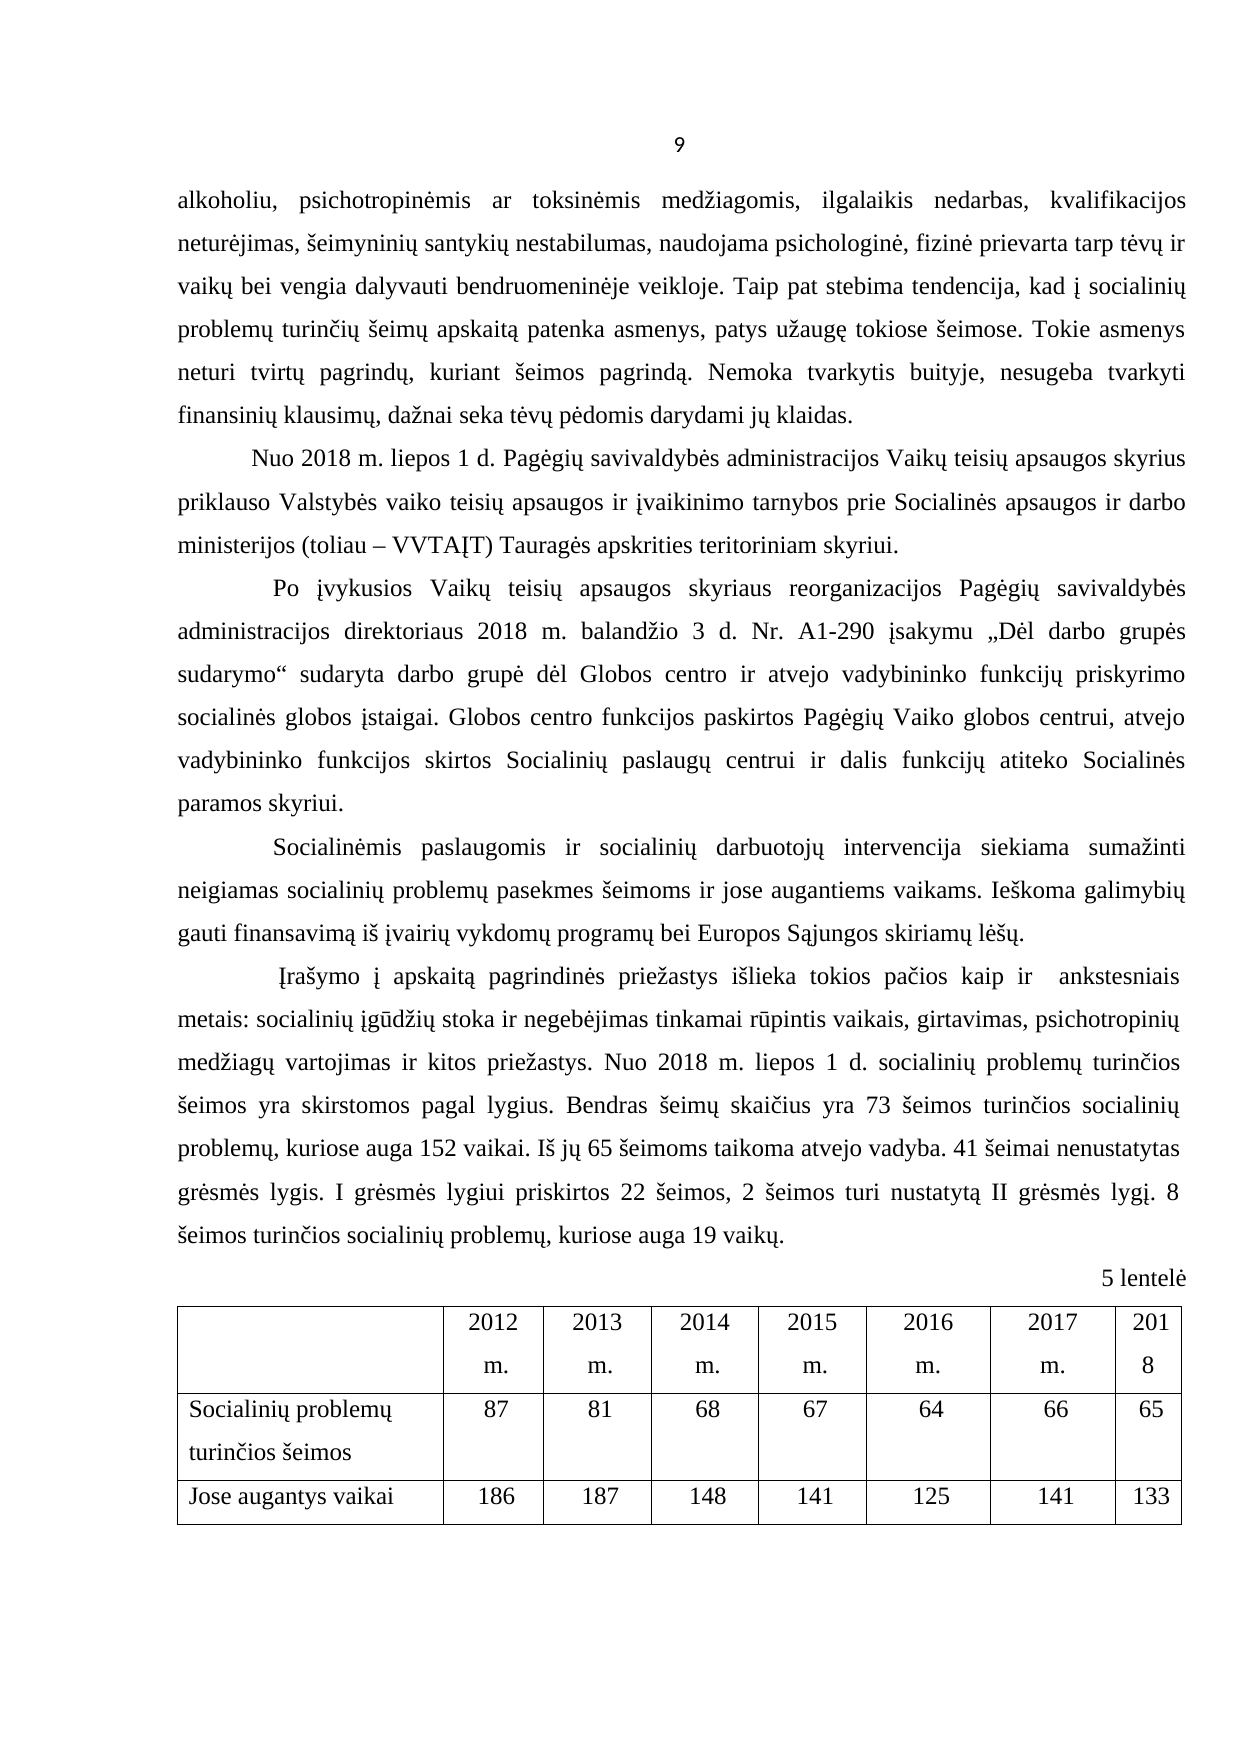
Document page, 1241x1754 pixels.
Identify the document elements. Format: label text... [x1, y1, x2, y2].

table_cell 87 [444, 1394, 543, 1480]
table_cell 68 [652, 1394, 758, 1480]
table_cell 64 [867, 1394, 990, 1480]
table_header 2015 m. [759, 1307, 866, 1393]
text Nuo 2018 m. liepos 1 d. Pagėgių savivaldybės administracijos Vaikų teisių apsaugos skyrius priklauso Valstybės vaiko teisių apsaugos ir įvaikinimo tarnybos prie Socialinės apsaugos ir darbo ministerijos (toliau – VVTAĮT) Tauragės apskrities teritoriniam skyriui. [177, 443, 1187, 558]
table_cell 133 [1116, 1481, 1181, 1524]
table_header 2014 m. [652, 1307, 758, 1393]
table_cell 148 [652, 1481, 758, 1524]
table_header 2012 m. [444, 1307, 543, 1393]
table_cell Socialinių problemų turinčios šeimos [178, 1394, 443, 1480]
table_header [178, 1307, 443, 1393]
text Socialinėmis paslaugomis ir socialinių darbuotojų intervencija siekiama sumažinti neigiamas socialinių problemų pasekmes šeimoms ir jose augantiems vaikams. Ieškoma galimybių gauti finansavimą iš įvairių vykdomų programų bei Europos Sąjungos skiriamų lėšų. [177, 832, 1187, 947]
table_header 2016 m. [867, 1307, 990, 1393]
table_cell 67 [759, 1394, 866, 1480]
table_header 2017 m. [991, 1307, 1115, 1393]
text Įrašymo į apskaitą pagrindinės priežastys išlieka tokios pačios kaip ir ankstesniais metais: socialinių įgūdžių stoka ir negebėjimas tinkamai rūpintis vaikais, girtavimas, psichotropinių medžiagų vartojimas ir kitos priežastys. Nuo 2018 m. liepos 1 d. socialinių problemų turinčios šeimos yra skirstomos pagal lygius. Bendras šeimų skaičius yra 73 šeimos turinčios socialinių problemų, kuriose auga 152 vaikai. Iš jų 65 šeimoms taikoma atvejo vadyba. 41 šeimai nenustatytas grėsmės lygis. I grėsmės lygiui priskirtos 22 šeimos, 2 šeimos turi nustatytą II grėsmės lygį. 8 šeimos turinčios socialinių problemų, kuriose auga 19 vaikų. [177, 961, 1181, 1248]
table_cell 141 [991, 1481, 1115, 1524]
table_cell 65 [1116, 1394, 1181, 1480]
table_cell Jose augantys vaikai [178, 1481, 443, 1524]
text Po įvykusios Vaikų teisių apsaugos skyriaus reorganizacijos Pagėgių savivaldybės administracijos direktoriaus 2018 m. balandžio 3 d. Nr. A1-290 įsakymu „Dėl darbo grupės sudarymo“ sudaryta darbo grupė dėl Globos centro ir atvejo vadybininko funkcijų priskyrimo socialinės globos įstaigai. Globos centro funkcijos paskirtos Pagėgių Vaiko globos centrui, atvejo vadybininko funkcijos skirtos Socialinių paslaugų centrui ir dalis funkcijų atiteko Socialinės paramos skyriui. [177, 573, 1187, 817]
text alkoholiu, psichotropinėmis ar toksinėmis medžiagomis, ilgalaikis nedarbas, kvalifikacijos neturėjimas, šeimyninių santykių nestabilumas, naudojama psichologinė, fizinė prievarta tarp tėvų ir vaikų bei vengia dalyvauti bendruomeninėje veikloje. Taip pat stebima tendencija, kad į socialinių problemų turinčių šeimų apskaitą patenka asmenys, patys užaugę tokiose šeimose. Tokie asmenys neturi tvirtų pagrindų, kuriant šeimos pagrindą. Nemoka tvarkytis buityje, nesugeba tvarkyti finansinių klausimų, dažnai seka tėvų pėdomis darydami jų klaidas. [177, 185, 1187, 429]
table_cell 66 [991, 1394, 1115, 1480]
table_cell 187 [544, 1481, 651, 1524]
table_cell 125 [867, 1481, 990, 1524]
table_header 2013 m. [544, 1307, 651, 1393]
text 5 lentelė [177, 1263, 1187, 1292]
table_cell 81 [544, 1394, 651, 1480]
table_cell 141 [759, 1481, 866, 1524]
table_header 2018 [1116, 1307, 1181, 1393]
table_cell 186 [444, 1481, 543, 1524]
